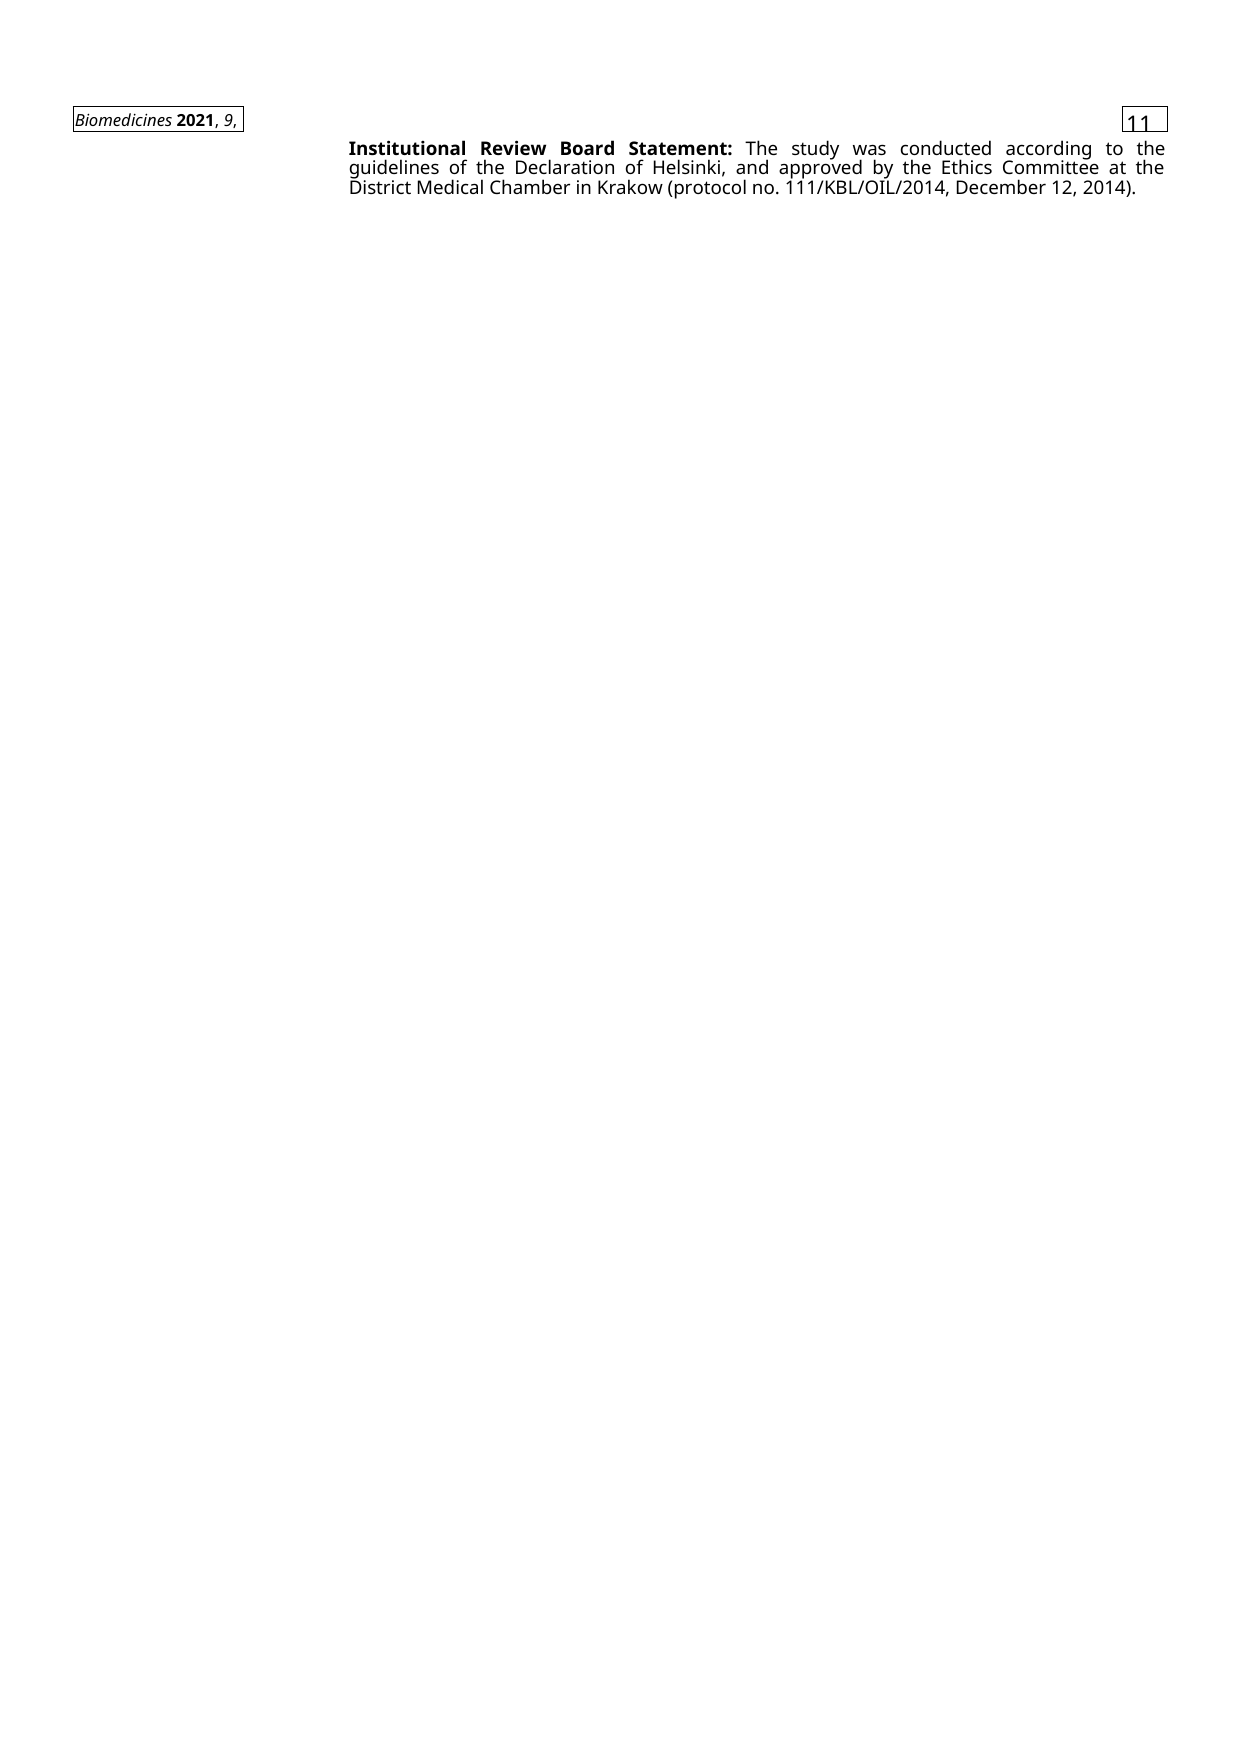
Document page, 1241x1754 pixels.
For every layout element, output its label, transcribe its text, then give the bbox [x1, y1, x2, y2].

text Institutional Review Board Statement: The study was conducted according to the guidelines of the Declaration of Helsinki, and approved by the Ethics Committee at the District Medical Chamber in Krakow (protocol no. 111/KBL/OIL/2014, December 12, 2014). [348, 139, 1166, 198]
